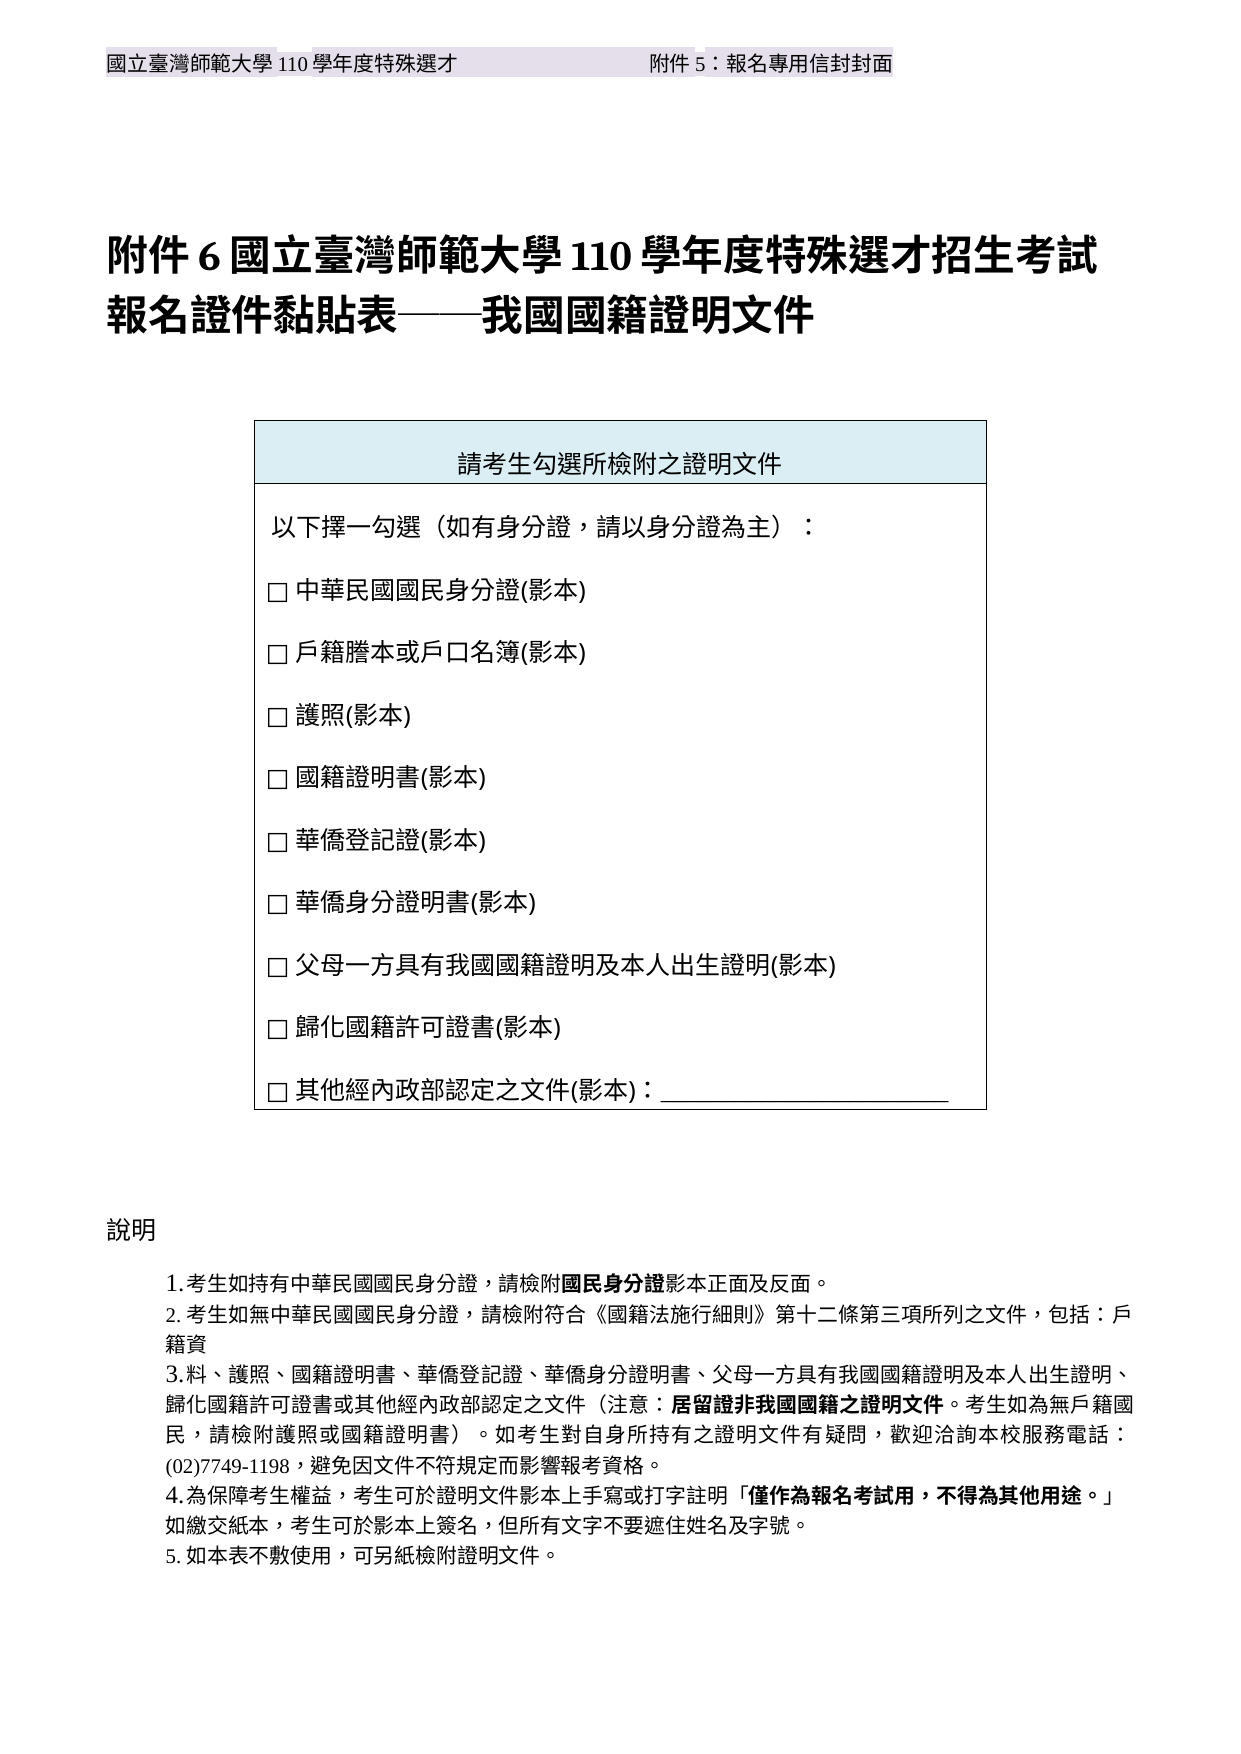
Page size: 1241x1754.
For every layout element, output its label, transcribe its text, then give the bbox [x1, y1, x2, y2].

list 如本表不敷使用，可另紙檢附證明文件。 [165, 1539, 1134, 1570]
text 說明 [106, 1187, 1134, 1249]
list 料、護照、國籍證明書、華僑登記證、華僑身分證明書、父母一方具有我國國籍證明及本人出生證明、歸化國籍許可證書或其他經內政部認定之文件（注意：居留證非我國國籍之證明文件。考生如為無戶籍國民，請檢附護照或國籍證明書）。如考生對自身所持有之證明文件有疑問，歡迎洽詢本校服務電話：(02)7749-1198，避免因文件不符規定而影響報考資格。 [165, 1358, 1134, 1479]
list 考生如無中華民國國民身分證，請檢附符合《國籍法施行細則》第十二條第三項所列之文件，包括：戶籍資 [165, 1298, 1134, 1358]
table_cell 以下擇一勾選（如有身分證，請以身分證為主）： □ 中華民國國民身分證(影本) □ 戶籍謄本或戶口名簿(影本) □ 護照(影本) □ 國籍證明書(影本) □ 華僑登記證(影本) □ 華僑身分證明書(影本) □ 父母一方具有我國國籍證明及本人出生證明(影本) □ 歸化國籍許可證書(影本) □ 其他經內政部認定之文件(影本)：_______________________ [255, 484, 986, 1109]
table_header 請考生勾選所檢附之證明文件 [255, 421, 986, 483]
list 考生如持有中華民國國民身分證，請檢附國民身分證影本正面及反面。 [165, 1268, 1134, 1298]
list 為保障考生權益，考生可於證明文件影本上手寫或打字註明「僅作為報名考試用，不得為其他用途。」如繳交紙本，考生可於影本上簽名，但所有文字不要遮住姓名及字號。 [165, 1479, 1134, 1539]
subtitle 附件6 國立臺灣師範大學110學年度特殊選才招生考試報名證件黏貼表──我國國籍證明文件 [106, 222, 1134, 343]
